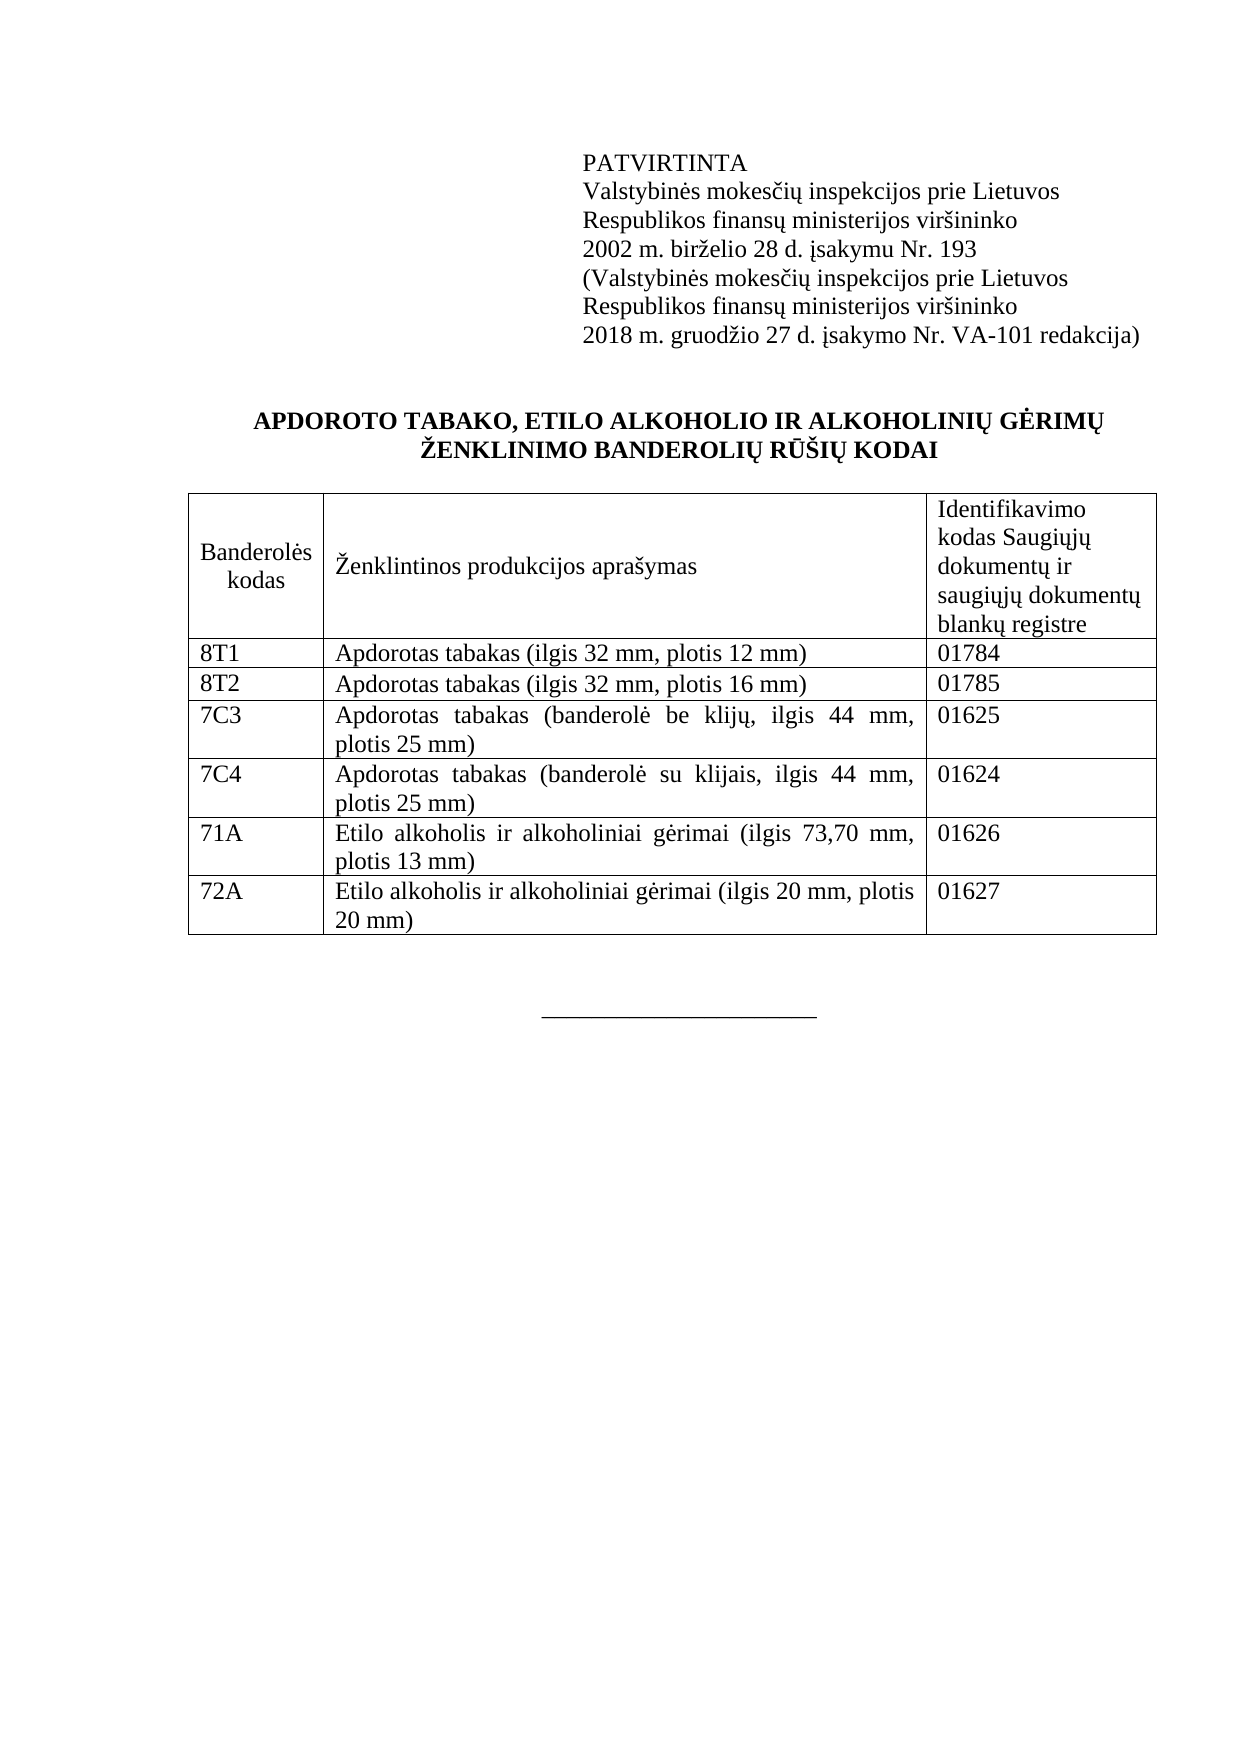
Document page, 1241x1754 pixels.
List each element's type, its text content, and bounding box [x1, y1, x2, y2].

text (Valstybinės mokesčių inspekcijos prie Lietuvos [582, 263, 1181, 291]
text 2002 m. birželio 28 d. įsakymu Nr. 193 [582, 234, 1181, 263]
text 2018 m. gruodžio 27 d. įsakymo Nr. VA-101 redakcija) [582, 320, 1181, 349]
text PATVIRTINTA [582, 148, 1181, 176]
table_cell 8T1 [189, 639, 323, 667]
table_cell 01784 [927, 639, 1156, 667]
text Valstybinės mokesčių inspekcijos prie Lietuvos [582, 176, 1181, 205]
table_header Banderolės kodas [189, 494, 323, 637]
table_cell 8T2 [189, 668, 323, 699]
table_cell 7C4 [189, 759, 323, 817]
table_cell 71A [189, 818, 323, 875]
table_cell 7C3 [189, 701, 323, 758]
text APDOROTO TABAKO, ETILO ALKOHOLIO IR ALKOHOLINIŲ GĖRIMŲ ŽENKLINIMO BANDEROLIŲ RŪŠIŲ KODAI [177, 406, 1181, 464]
table_cell Etilo alkoholis ir alkoholiniai gėrimai (ilgis 20 mm, plotis 20 mm) [324, 876, 926, 934]
table_cell 01627 [927, 876, 1156, 934]
table_cell 01626 [927, 818, 1156, 875]
text Respublikos finansų ministerijos viršininko [582, 205, 1181, 234]
table_cell Apdorotas tabakas (ilgis 32 mm, plotis 16 mm) [324, 668, 926, 699]
table_cell 72A [189, 876, 323, 934]
table_header Ženklintinos produkcijos aprašymas [324, 494, 926, 637]
table_cell 01785 [927, 668, 1156, 699]
table_cell Apdorotas tabakas (ilgis 32 mm, plotis 12 mm) [324, 639, 926, 667]
table_cell Etilo alkoholis ir alkoholiniai gėrimai (ilgis 73,70 mm, plotis 13 mm) [324, 818, 926, 875]
table_cell Apdorotas tabakas (banderolė be klijų, ilgis 44 mm, plotis 25 mm) [324, 701, 926, 758]
table_header Identifikavimo kodas Saugiųjų dokumentų ir saugiųjų dokumentų blankų registre [927, 494, 1156, 637]
text ______________________ [177, 992, 1181, 1021]
table_cell 01624 [927, 759, 1156, 817]
text Respublikos finansų ministerijos viršininko [582, 291, 1181, 320]
table_cell Apdorotas tabakas (banderolė su klijais, ilgis 44 mm, plotis 25 mm) [324, 759, 926, 817]
table_cell 01625 [927, 701, 1156, 758]
